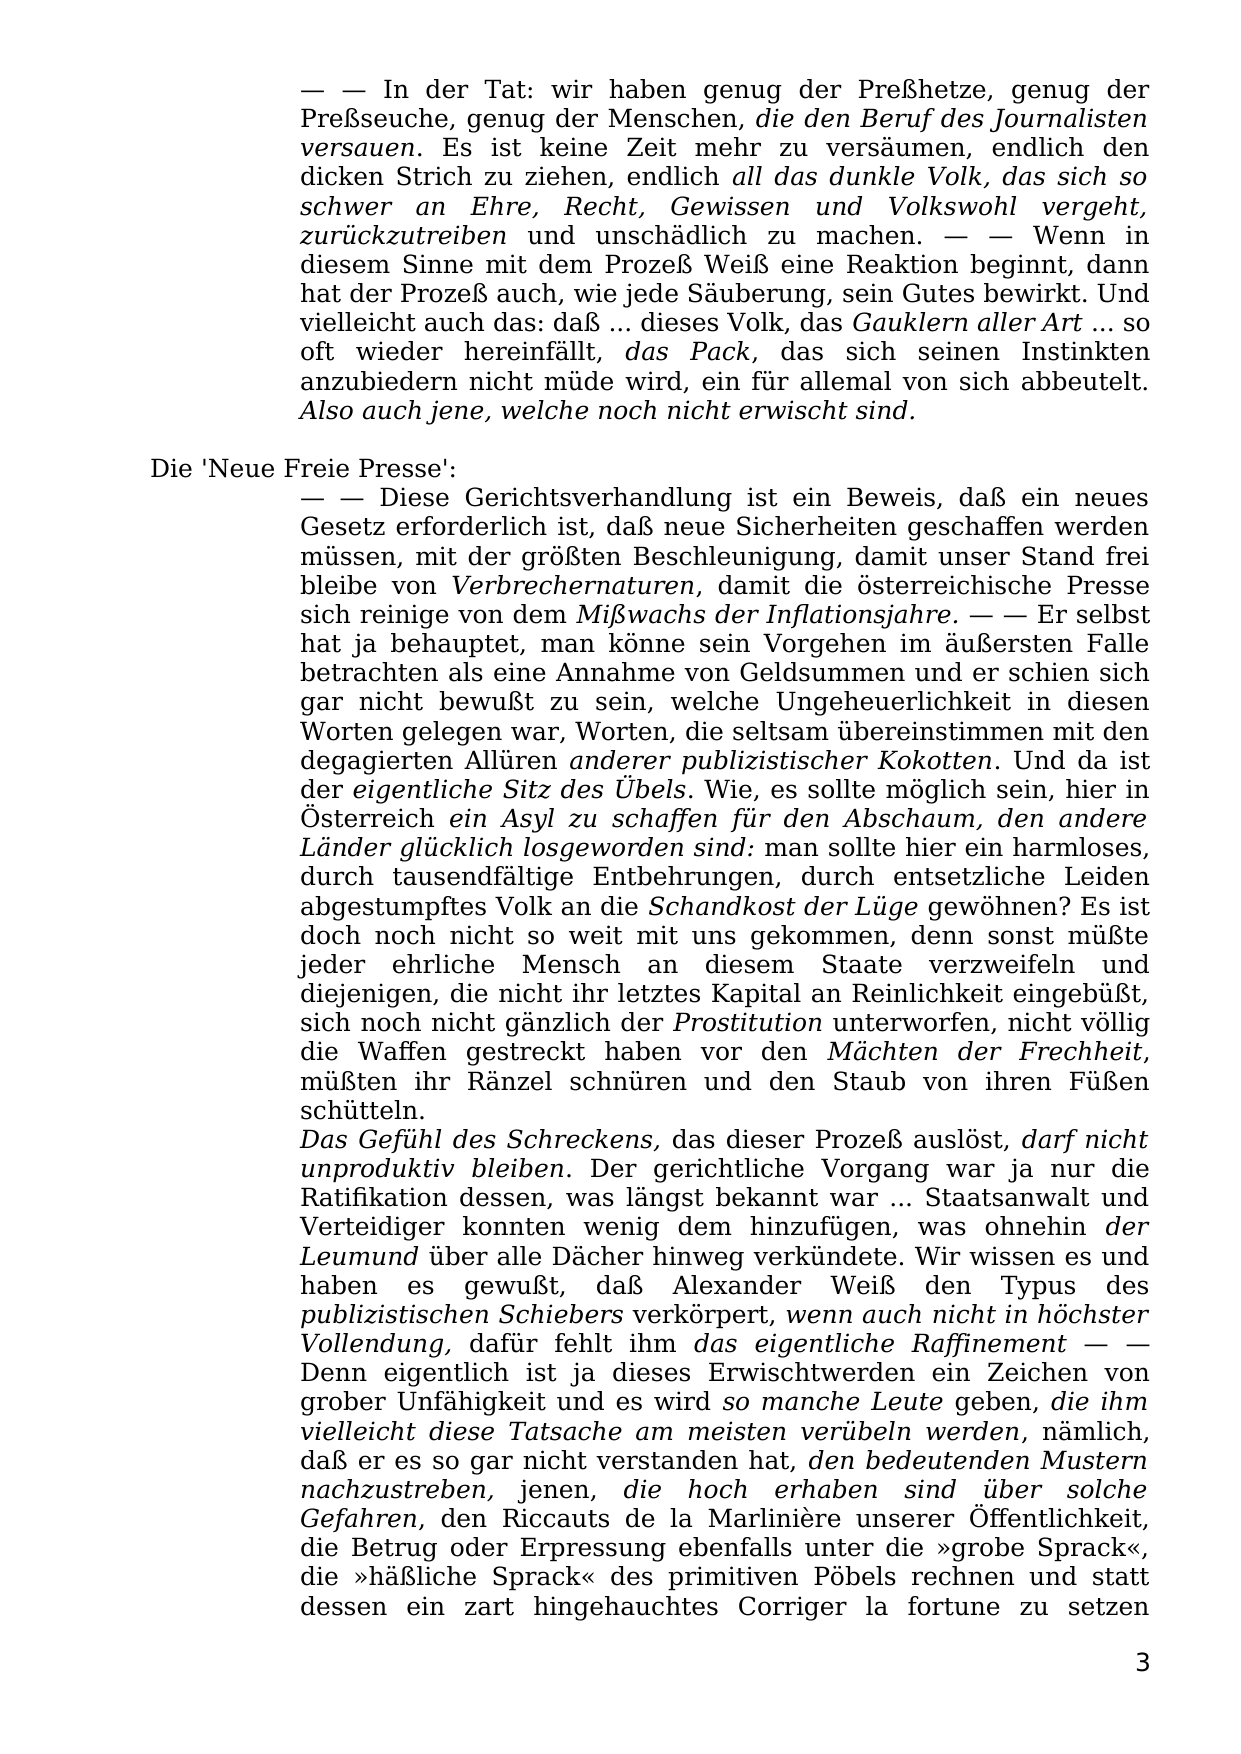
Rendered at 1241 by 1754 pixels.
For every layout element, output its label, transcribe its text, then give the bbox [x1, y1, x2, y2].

text Das Gefühl des Schreckens, das dieser Prozeß auslöst, darf nicht unproduktiv bleiben. Der gerichtliche Vorgang war ja nur die Ratifikation dessen, was längst bekannt war ... Staatsanwalt und Verteidiger konnten wenig dem hinzufügen, was ohnehin der Leumund über alle Dächer hinweg verkündete. Wir wissen es und haben es gewußt, daß Alexander Weiß den Typus des publizistischen Schiebers verkörpert, wenn auch nicht in höchster Vollendung, dafür fehlt ihm das eigentliche Raffinement — — Denn eigentlich ist ja dieses Erwischtwerden ein Zeichen von grober Unfähigkeit und es wird so manche Leute geben, die ihm vielleicht diese Tatsache am meisten verübeln werden, nämlich, daß er es so gar nicht verstanden hat, den bedeutenden Mustern nachzustreben, jenen, die hoch erhaben sind über solche Gefahren, den Riccauts de la Marlinière unserer Öffentlichkeit, die Betrug oder Erpressung ebenfalls unter die »grobe Sprack«, die »häßliche Sprack« des primitiven Pöbels rechnen und statt dessen ein zart hingehauchtes Corriger la fortune zu setzen [300, 1125, 1151, 1621]
text Die 'Neue Freie Presse': [150, 454, 1151, 483]
text — — In der Tat: wir haben genug der Preßhetze, genug der Preßseuche, genug der Menschen, die den Beruf des Journalisten versauen. Es ist keine Zeit mehr zu versäumen, endlich den dicken Strich zu ziehen, endlich all das dunkle Volk, das sich so schwer an Ehre, Recht, Gewissen und Volkswohl vergeht, zurückzutreiben und unschädlich zu machen. — — Wenn in diesem Sinne mit dem Prozeß Weiß eine Reaktion beginnt, dann hat der Prozeß auch, wie jede Säuberung, sein Gutes bewirkt. Und vielleicht auch das: daß ... dieses Volk, das Gauklern aller Art ... so oft wieder hereinfällt, das Pack, das sich seinen Instinkten anzubiedern nicht müde wird, ein für allemal von sich abbeutelt. Also auch jene, welche noch nicht erwischt sind. [300, 75, 1151, 425]
text — — Diese Gerichtsverhandlung ist ein Beweis, daß ein neues Gesetz erforderlich ist, daß neue Sicherheiten geschaffen werden müssen, mit der größten Beschleunigung, damit unser Stand frei bleibe von Verbrechernaturen, damit die österreichische Presse sich reinige von dem Mißwachs der Inflationsjahre. — — Er selbst hat ja behauptet, man könne sein Vorgehen im äußersten Falle betrachten als eine Annahme von Geldsummen und er schien sich gar nicht bewußt zu sein, welche Ungeheuerlichkeit in diesen Worten gelegen war, Worten, die seltsam übereinstimmen mit den degagierten Allüren anderer publizistischer Kokotten. Und da ist der eigentliche Sitz des Übels. Wie, es sollte möglich sein, hier in Österreich ein Asyl zu schaffen für den Abschaum, den andere Länder glücklich losgeworden sind: man sollte hier ein harmloses, durch tausendfältige Entbehrungen, durch entsetzliche Leiden abgestumpftes Volk an die Schandkost der Lüge gewöhnen? Es ist doch noch nicht so weit mit uns gekommen, denn sonst müßte jeder ehrliche Mensch an diesem Staate verzweifeln und diejenigen, die nicht ihr letztes Kapital an Reinlichkeit eingebüßt, sich noch nicht gänzlich der Prostitution unterworfen, nicht völlig die Waffen gestreckt haben vor den Mächten der Frechheit, müßten ihr Ränzel schnüren und den Staub von ihren Füßen schütteln. [300, 483, 1151, 1125]
